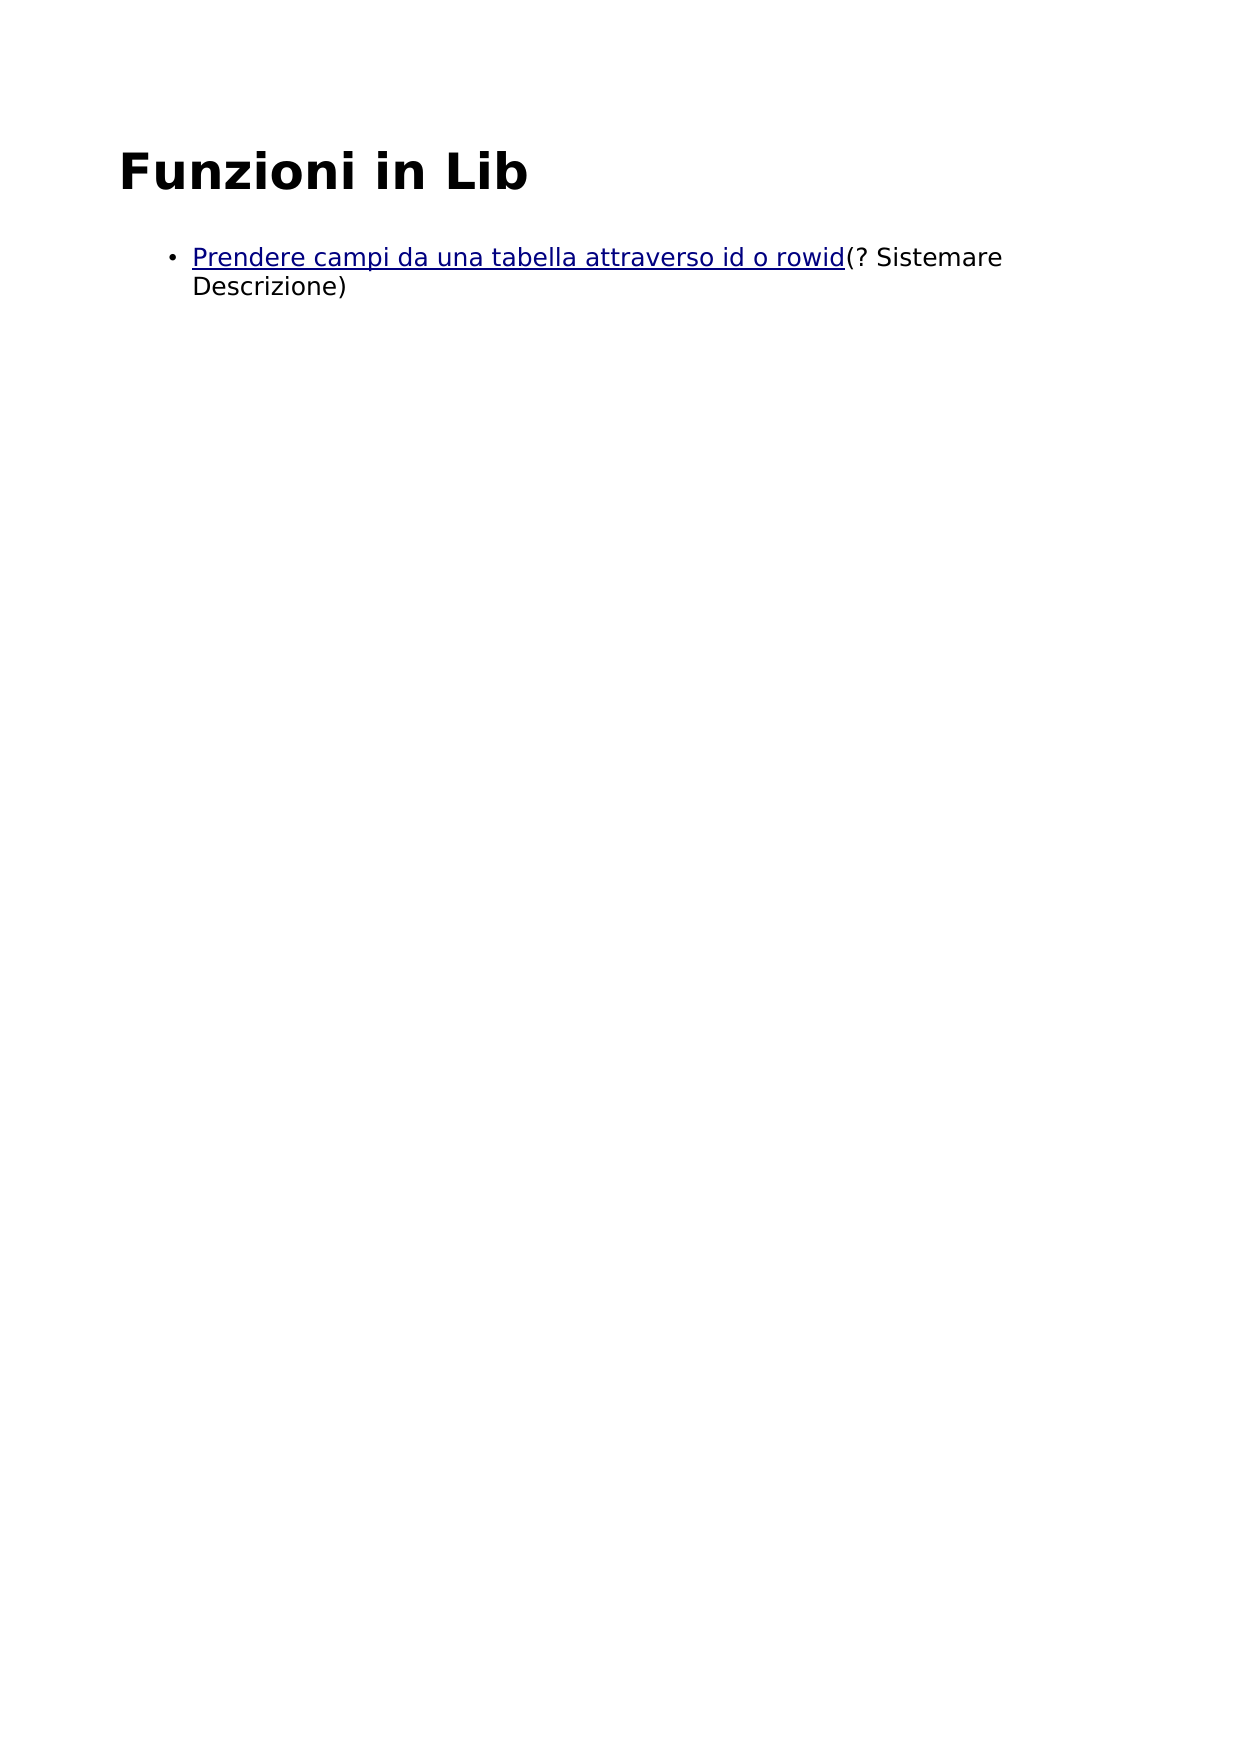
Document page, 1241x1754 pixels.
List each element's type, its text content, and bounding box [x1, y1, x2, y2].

list Prendere campi da una tabella attraverso id o rowid(? Sistemare Descrizione) [177, 243, 1122, 302]
subtitle Funzioni in Lib [118, 143, 1122, 201]
